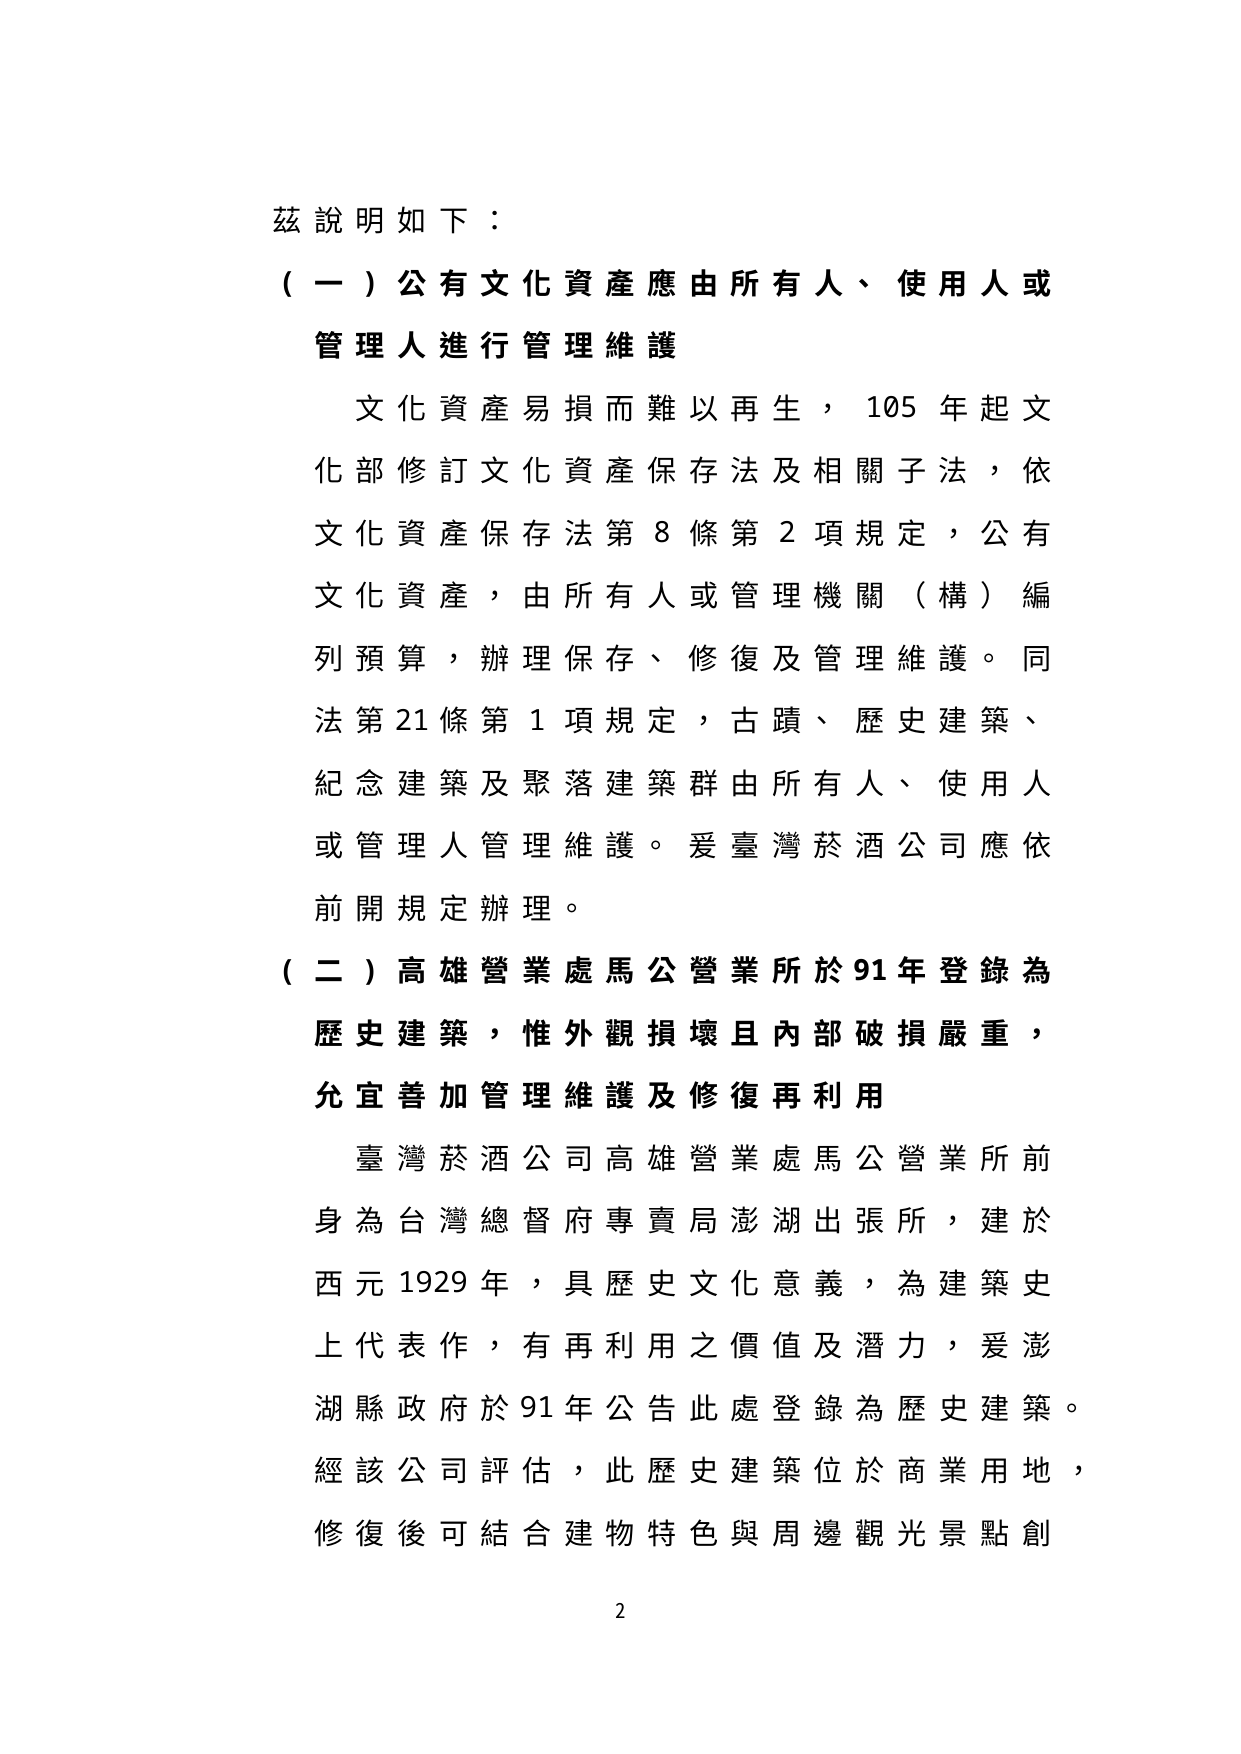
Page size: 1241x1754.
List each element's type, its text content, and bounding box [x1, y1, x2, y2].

text 文化資產易損而難以再生，105年起文化部修訂文化資產保存法及相關子法，依文化資產保存法第8條第2項規定，公有文化資產，由所有人或管理機關（構）編列預算，辦理保存、修復及管理維護。同法第21條第1項規定，古蹟、歷史建築、紀念建築及聚落建築群由所有人、使用人或管理人管理維護。爰臺灣菸酒公司應依前開規定辦理。 [271, 365, 1058, 927]
text 臺灣菸酒公司112年度預算案編列「修理保養與保固費」7億910萬3千元，辦理房屋建築、土地改良物及機械設備之維護修繕等相關費用，惟有部分文化資產未依文化資產保存法規定善加管理維護，允宜研謀改善。茲說明如下： [242, 177, 1058, 240]
text (一)公有文化資產應由所有人、使用人或管理人進行管理維護 [242, 240, 1058, 365]
text (二)高雄營業處馬公營業所於91年登錄為歷史建築，惟外觀損壞且內部破損嚴重，允宜善加管理維護及修復再利用 [242, 927, 1058, 1115]
text 臺灣菸酒公司高雄營業處馬公營業所前身為台灣總督府專賣局澎湖出張所，建於西元1929年，具歷史文化意義，為建築史上代表作，有再利用之價值及潛力，爰澎湖縣政府於91年公告此處登錄為歷史建築。經該公司評估，此歷史建築位於商業用地，修復後可結合建物特色與周邊觀光景點創造資產活化效益。惟審計部於111年3月實地勘查發現，該歷史建築有因年久失修，外貌損壞且內部破損嚴重等情事。另查國家文化資產網顯示，目前建築未開放進入，圓形主體二側1樓建築目前暫作倉庫使用，並建議應重點維護圓形主體出入口及建築物整體外觀。馬公營業所暨經公告為歷史建築，允宜依相關規定加強管理維護並辦理修復再利用，以強化文化資產運用效益。 [271, 1115, 1058, 1552]
